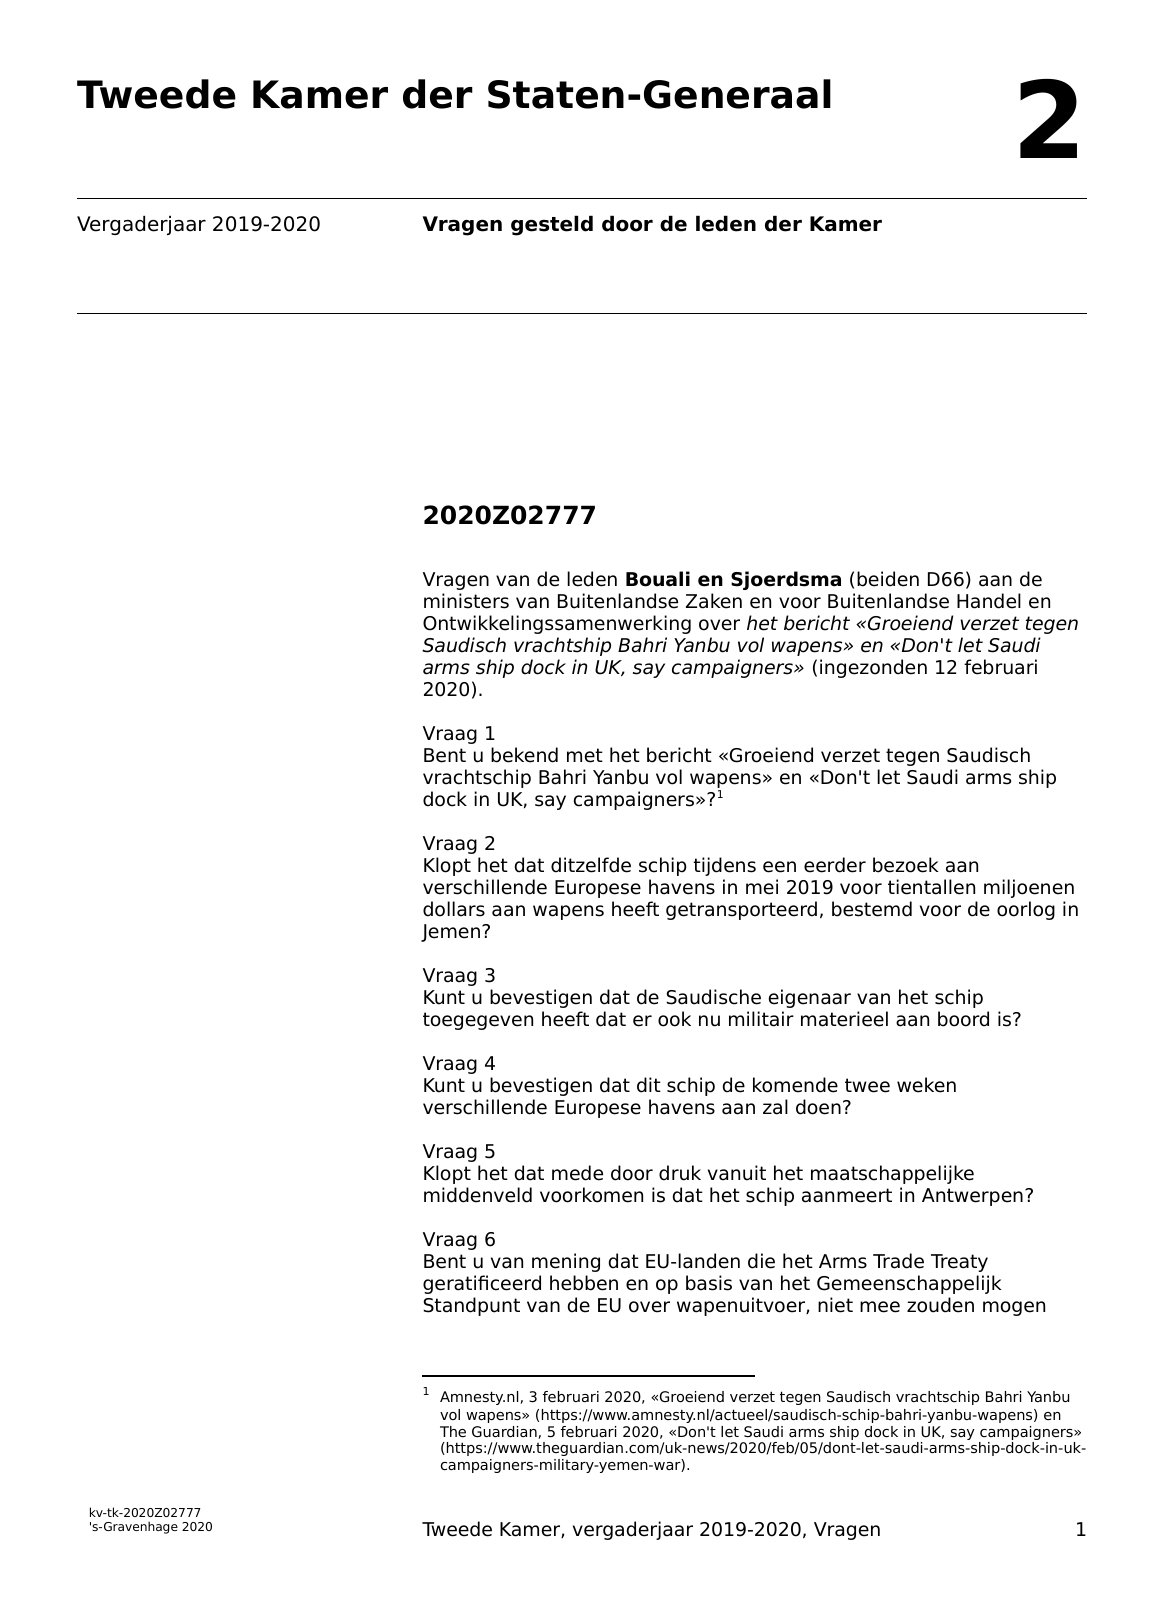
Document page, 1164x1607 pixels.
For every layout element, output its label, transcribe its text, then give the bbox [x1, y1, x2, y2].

text 's-Gravenhage 2020 [88, 1520, 323, 1534]
text Bent u bekend met het bericht «Groeiend verzet tegen Saudisch vrachtschip Bahri Yanbu vol wapens» en «Don't let Saudi arms ship dock in UK, say campaigners»? [422, 745, 1087, 811]
text Vragen van de leden Bouali en Sjoerdsma (beiden D66) aan de ministers van Buitenlandse Zaken en voor Buitenlandse Handel en Ontwikkelingssamenwerking over het bericht «Groeiend verzet tegen Saudisch vrachtship Bahri Yanbu vol wapens» en «Don't let Saudi arms ship dock in UK, say campaigners» (ingezonden 12 februari 2020). [422, 569, 1087, 701]
text Kunt u bevestigen dat de Saudische eigenaar van het schip toegegeven heeft dat er ook nu militair materieel aan boord is? [422, 987, 1087, 1031]
text Klopt het dat ditzelfde schip tijdens een eerder bezoek aan verschillende Europese havens in mei 2019 voor tientallen miljoenen dollars aan wapens heeft getransporteerd, bestemd voor de oorlog in Jemen? [422, 855, 1087, 943]
text Vraag 5 [422, 1141, 1087, 1163]
text Klopt het dat mede door druk vanuit het maatschappelijke middenveld voorkomen is dat het schip aanmeert in Antwerpen? [422, 1163, 1087, 1207]
text 2020Z02777 [422, 501, 1087, 531]
text Vraag 2 [422, 833, 1087, 855]
text kv-tk-2020Z02777 [88, 1506, 323, 1520]
text Vraag 1 [422, 723, 1087, 745]
text Amnesty.nl, 3 februari 2020, «Groeiend verzet tegen Saudisch vrachtschip Bahri Yanbu vol wapens» (https://www.amnesty.nl/actueel/saudisch-schip-bahri-yanbu-wapens) en The Guardian, 5 februari 2020, «Don't let Saudi arms ship dock in UK, say campaigners» (https://www.theguardian.com/uk-news/2020/feb/05/dont-let-saudi-arms-ship-dock-in-uk-campaigners-military-yemen-war). [422, 1385, 1087, 1474]
text Vraag 6 [422, 1229, 1087, 1251]
text Bent u van mening dat EU-landen die het Arms Trade Treaty geratificeerd hebben en op basis van het Gemeenschappelijk Standpunt van de EU over wapenuitvoer, niet mee zouden mogen [422, 1251, 1087, 1317]
table_header Tweede Kamer der Staten-Generaal [77, 59, 886, 198]
text Vraag 3 [422, 965, 1087, 987]
table_header 2 [886, 59, 1087, 198]
text Vraag 4 [422, 1053, 1087, 1075]
table_cell Vragen gesteld door de leden der Kamer [422, 199, 1087, 313]
table_cell Vergaderjaar 2019-2020 [77, 199, 422, 313]
text Kunt u bevestigen dat dit schip de komende twee weken verschillende Europese havens aan zal doen? [422, 1075, 1087, 1119]
